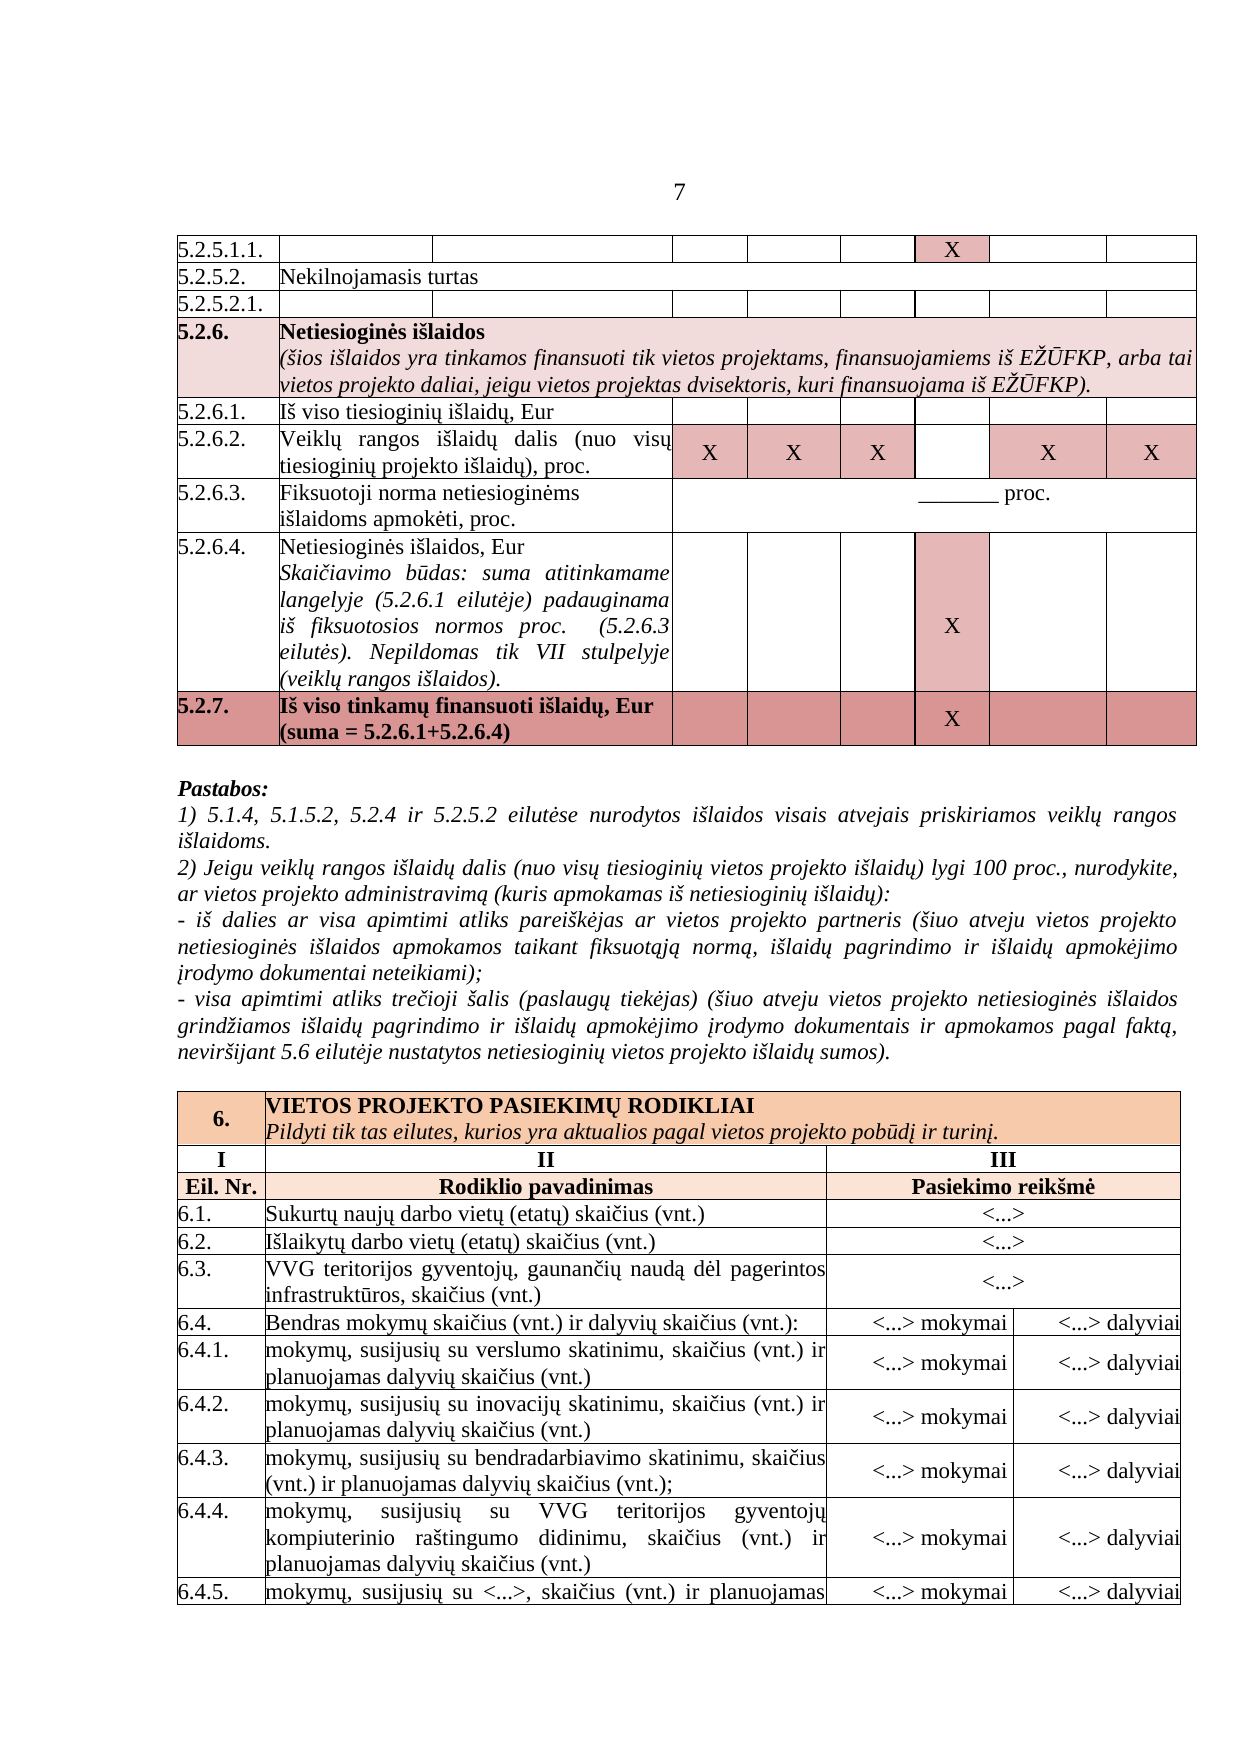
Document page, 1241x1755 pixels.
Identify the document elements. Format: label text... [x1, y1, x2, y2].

table_cell 5.2.5.1.1. [178, 236, 279, 262]
table_cell <...> [827, 1228, 1180, 1254]
table_cell <...> [827, 1200, 1180, 1227]
table_cell X [1107, 425, 1196, 478]
table_cell 6.4.2. [178, 1390, 265, 1443]
table_cell [1107, 236, 1196, 262]
table_cell X [841, 425, 914, 478]
table_cell I [178, 1146, 265, 1172]
table_cell 5.2.7. [178, 692, 279, 745]
table_cell [1107, 291, 1196, 317]
table_cell mokymų, susijusių su VVG teritorijos gyventojų kompiuterinio raštingumo didinimu, skaičius (vnt.) ir planuojamas dalyvių skaičius (vnt.) [266, 1498, 826, 1577]
table_cell [1107, 533, 1196, 691]
table_cell [916, 425, 989, 478]
text 1) 5.1.4, 5.1.5.2, 5.2.4 ir 5.2.5.2 eilutėse nurodytos išlaidos visais atvejais priskiriamos veiklų rangos išlaidoms. [177, 801, 1181, 854]
table_cell X [990, 425, 1106, 478]
table_cell [990, 236, 1106, 262]
table_cell [280, 236, 432, 262]
table_cell <...> dalyviai [1014, 1309, 1180, 1335]
table_cell Iš viso tinkamų finansuoti išlaidų, Eur (suma = 5.2.6.1+5.2.6.4) [280, 692, 672, 745]
table_cell <...> mokymai [827, 1498, 1013, 1577]
table_cell [841, 692, 914, 745]
table_cell [280, 291, 432, 317]
table_cell mokymų, susijusių su bendradarbiavimo skatinimu, skaičius (vnt.) ir planuojamas dalyvių skaičius (vnt.); [266, 1444, 826, 1497]
table_cell [748, 533, 840, 691]
table_cell <...> dalyviai [1014, 1444, 1180, 1497]
table_cell <...> dalyviai [1014, 1498, 1180, 1577]
table_cell <...> dalyviai [1014, 1336, 1180, 1389]
table_cell 6.1. [178, 1200, 265, 1227]
table_cell 5.2.5.2. [178, 263, 279, 289]
table_cell [673, 236, 747, 262]
table_cell [433, 236, 672, 262]
table_cell Išlaikytų darbo vietų (etatų) skaičius (vnt.) [266, 1228, 826, 1254]
table_cell [990, 533, 1106, 691]
table_cell <...> mokymai [827, 1578, 1013, 1604]
table_cell 5.2.5.2.1. [178, 291, 279, 317]
table_cell Rodiklio pavadinimas [266, 1173, 826, 1199]
table_cell [841, 533, 914, 691]
table_cell [673, 533, 747, 691]
table_cell Fiksuotoji norma netiesioginėms išlaidoms apmokėti, proc. [280, 479, 672, 532]
table_cell [748, 398, 840, 424]
table_cell [841, 291, 914, 317]
table_cell mokymų, susijusių su verslumo skatinimu, skaičius (vnt.) ir planuojamas dalyvių skaičius (vnt.) [266, 1336, 826, 1389]
table_cell <...> mokymai [827, 1390, 1013, 1443]
table_cell Iš viso tiesioginių išlaidų, Eur [280, 398, 672, 424]
table_cell 6.2. [178, 1228, 265, 1254]
table_cell [748, 236, 840, 262]
table_cell <...> mokymai [827, 1444, 1013, 1497]
table_cell [916, 291, 989, 317]
table_cell [841, 236, 914, 262]
table_cell X [916, 533, 989, 691]
table_cell 6.4.5. [178, 1578, 265, 1604]
table_cell [673, 398, 747, 424]
table_cell Eil. Nr. [178, 1173, 265, 1199]
text 2) Jeigu veiklų rangos išlaidų dalis (nuo visų tiesioginių vietos projekto išlaidų) lygi 100 proc., nurodykite, ar vietos projekto administravimą (kuris apmokamas iš netiesioginių išlaidų): [177, 854, 1181, 906]
table_cell <...> dalyviai [1014, 1578, 1180, 1604]
table_cell [673, 692, 747, 745]
table_cell mokymų, susijusių su inovacijų skatinimu, skaičius (vnt.) ir planuojamas dalyvių skaičius (vnt.) [266, 1390, 826, 1443]
table_cell [990, 692, 1106, 745]
table_cell 5.2.6. [178, 318, 279, 397]
table_cell Sukurtų naujų darbo vietų (etatų) skaičius (vnt.) [266, 1200, 826, 1227]
table_cell III [827, 1146, 1180, 1172]
table_cell X [916, 236, 989, 262]
table_cell 6.4.3. [178, 1444, 265, 1497]
table_cell X [673, 425, 747, 478]
table_cell [748, 692, 840, 745]
table_cell [916, 398, 989, 424]
table_cell 6.3. [178, 1255, 265, 1308]
table_cell [1107, 692, 1196, 745]
table_header VIETOS PROJEKTO PASIEKIMŲ RODIKLIAI Pildyti tik tas eilutes, kurios yra aktualios pagal vietos projekto pobūdį ir turinį. [266, 1092, 1180, 1144]
table_cell VVG teritorijos gyventojų, gaunančių naudą dėl pagerintos infrastruktūros, skaičius (vnt.) [266, 1255, 826, 1308]
table_cell 5.2.6.1. [178, 398, 279, 424]
table_cell [433, 291, 672, 317]
table_cell Netiesioginės išlaidos, Eur Skaičiavimo būdas: suma atitinkamame langelyje (5.2.6.1 eilutėje) padauginama iš fiksuotosios normos proc. (5.2.6.3 eilutės). Nepildomas tik VII stulpelyje (veiklų rangos išlaidos). [280, 533, 672, 691]
table_cell Netiesioginės išlaidos (šios išlaidos yra tinkamos finansuoti tik vietos projektams, finansuojamiems iš EŽŪFKP, arba tai vietos projekto daliai, jeigu vietos projektas dvisektoris, kuri finansuojama iš EŽŪFKP). [280, 318, 1196, 397]
table_cell Bendras mokymų skaičius (vnt.) ir dalyvių skaičius (vnt.): [266, 1309, 826, 1335]
table_cell <...> dalyviai [1014, 1390, 1180, 1443]
table_cell 6.4.1. [178, 1336, 265, 1389]
table_cell X [748, 425, 840, 478]
table_cell Pasiekimo reikšmė [827, 1173, 1180, 1199]
table_cell [990, 398, 1106, 424]
table_cell X [916, 692, 989, 745]
text - iš dalies ar visa apimtimi atliks pareiškėjas ar vietos projekto partneris (šiuo atveju vietos projekto netiesioginės išlaidos apmokamos taikant fiksuotąją normą, išlaidų pagrindimo ir išlaidų apmokėjimo įrodymo dokumentai neteikiami); [177, 906, 1181, 985]
table_cell Nekilnojamasis turtas [280, 263, 1196, 289]
table_cell 5.2.6.2. [178, 425, 279, 478]
table_cell 6.4.4. [178, 1498, 265, 1577]
table_cell mokymų, susijusių su <...>, skaičius (vnt.) ir planuojamas [266, 1578, 826, 1604]
text - visa apimtimi atliks trečioji šalis (paslaugų tiekėjas) (šiuo atveju vietos projekto netiesioginės išlaidos grindžiamos išlaidų pagrindimo ir išlaidų apmokėjimo įrodymo dokumentais ir apmokamos pagal faktą, neviršijant 5.6 eilutėje nustatytos netiesioginių vietos projekto išlaidų sumos). [177, 985, 1181, 1064]
table_cell <...> mokymai [827, 1336, 1013, 1389]
table_cell _______ proc. [673, 479, 1196, 532]
table_cell 5.2.6.3. [178, 479, 279, 532]
table_cell 6.4. [178, 1309, 265, 1335]
table_cell [841, 398, 914, 424]
table_cell II [266, 1146, 826, 1172]
table_cell [1107, 398, 1196, 424]
table_cell 5.2.6.4. [178, 533, 279, 691]
table_cell <...> [827, 1255, 1180, 1308]
text Pastabos: [177, 774, 1181, 801]
table_cell [990, 291, 1106, 317]
table_cell <...> mokymai [827, 1309, 1013, 1335]
table_cell Veiklų rangos išlaidų dalis (nuo visų tiesioginių projekto išlaidų), proc. [280, 425, 672, 478]
table_header 6. [178, 1092, 265, 1144]
table_cell [748, 291, 840, 317]
table_cell [673, 291, 747, 317]
